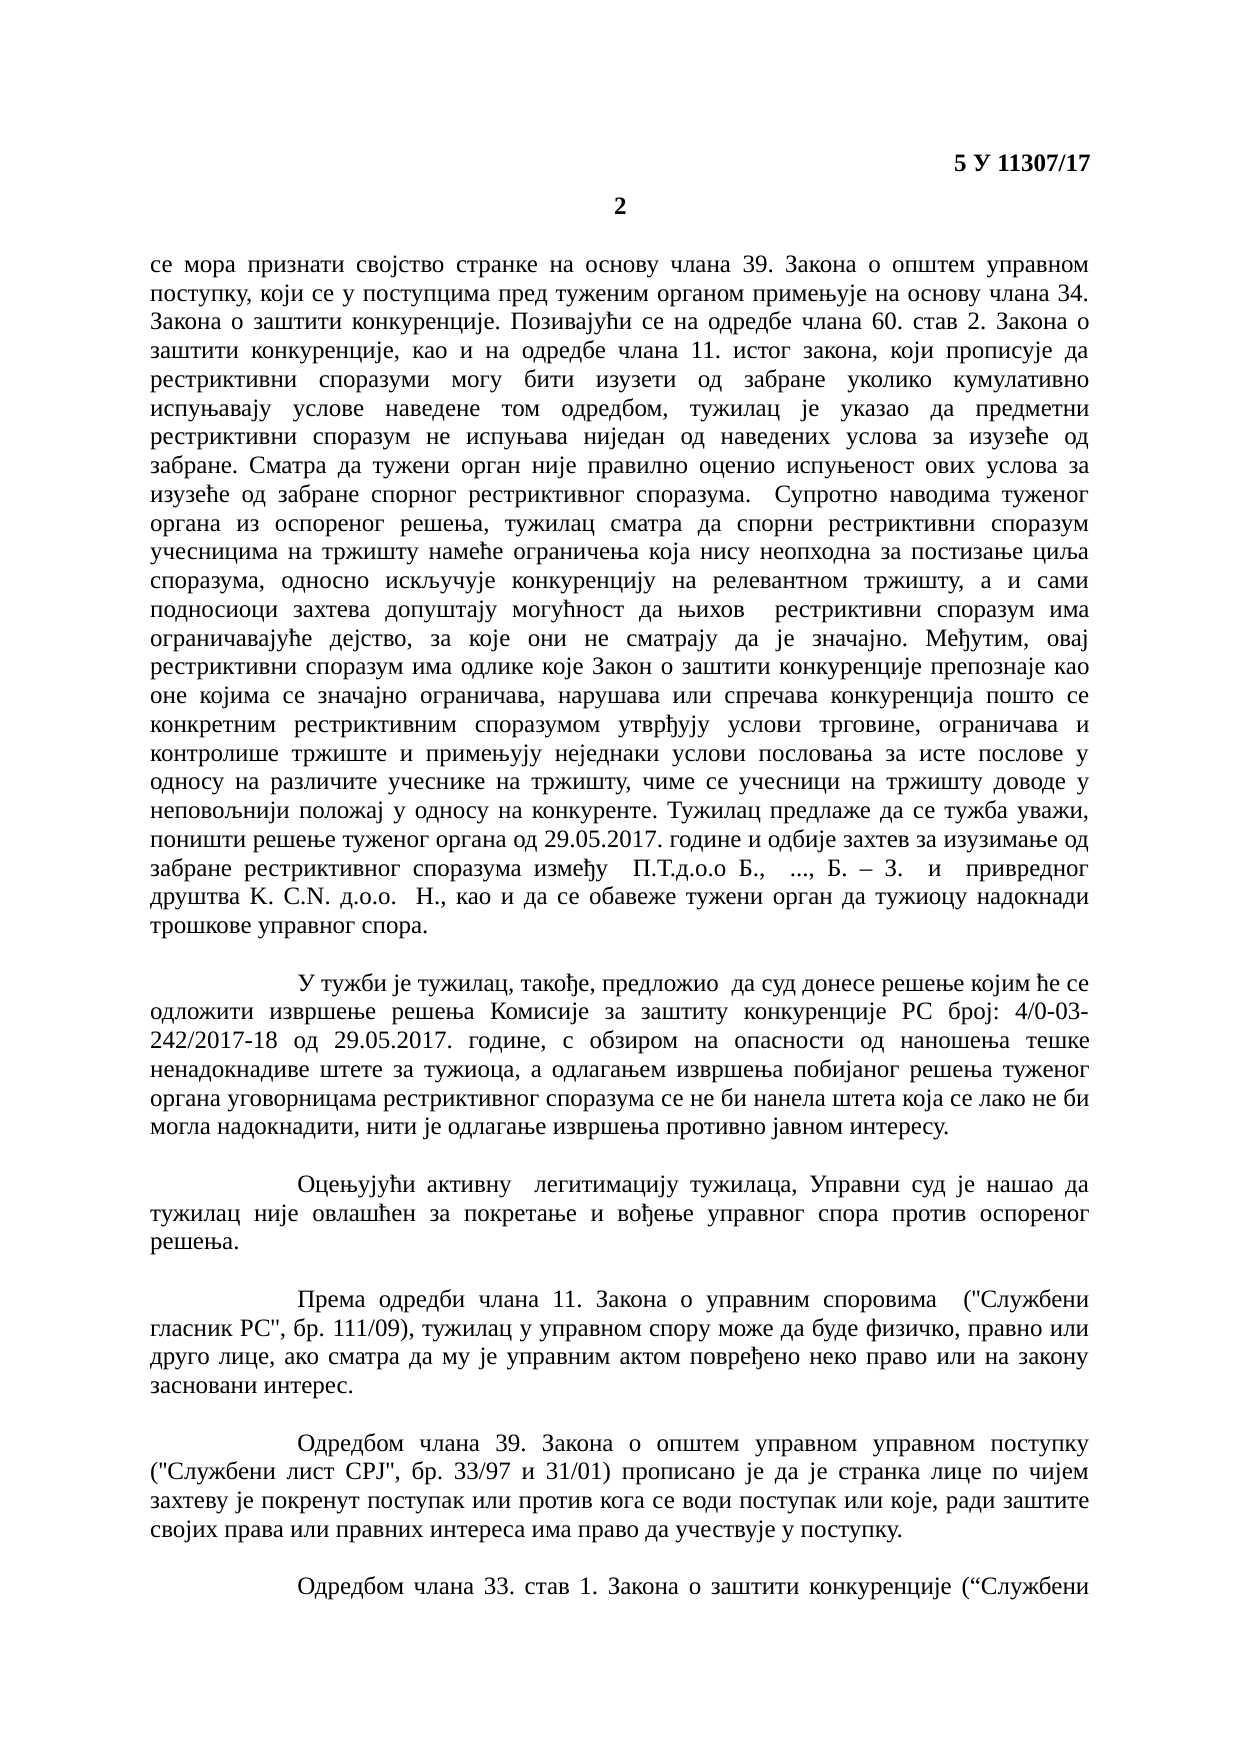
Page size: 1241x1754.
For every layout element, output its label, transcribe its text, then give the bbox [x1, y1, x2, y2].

text У тужби је тужилац, такође, предложио да суд донесе решење којим ће се одложити извршење решења Комисије за заштиту конкуренције РС број: 4/0-03-242/2017-18 од 29.05.2017. године, с обзиром на опасности од наношења тешке ненадокнадиве штете за тужиоца, а одлагањем извршења побијаног решења туженог органа уговорницама рестриктивног споразума се не би нанела штета која се лако не би могла надокнадити, нити је одлагање извршења противно јавном интересу. [150, 968, 1090, 1140]
text Одредбом члана 39. Закона о општем управном управном поступку (''Службени лист СРЈ'', бр. 33/97 и 31/01) прописано је да је странка лице по чијем захтеву је покренут поступак или против кога се води поступак или које, ради заштите својих права или правних интереса има право да учествује у поступку. [150, 1428, 1090, 1543]
text се мора признати својство странке на основу члана 39. Закона о општем управном поступку, који се у поступцима пред туженим органом примењује на основу члана 34. Закона о заштити конкуренције. Позивајући се на одредбе члана 60. став 2. Закона о заштити конкуренције, као и на одредбе члана 11. истог закона, који прописује да рестриктивни споразуми могу бити изузети од забране уколико кумулативно испуњавају услове наведене том одредбом, тужилац је указао да предметни рестриктивни споразум не испуњава ниједан од наведених услова за изузеће од забране. Сматра да тужени орган није правилно оценио испуњеност ових услова за изузеће од забране спорног рестриктивног споразума. Супротно наводима туженог органа из оспореног решења, тужилац сматра да спорни рестриктивни споразум учесницима на тржишту намеће ограничења која нису неопходна за постизање циља споразума, односно искључује конкуренцију на релевантном тржишту, а и сами подносиоци захтева допуштају могућност да њихов рестриктивни споразум има ограничавајуће дејство, за које они не сматрају да је значајно. Међутим, овај рестриктивни споразум има одлике које Закон о заштити конкуренције препознаје као оне којима се значајно ограничава, нарушава или спречава конкуренција пошто се конкретним рестриктивним споразумом утврђују услови трговине, ограничава и контролише тржиште и примењују неједнаки услови пословања за исте послове у односу на различите учеснике на тржишту, чиме се учесници на тржишту доводе у неповољнији положај у односу на конкуренте. Тужилац предлаже да се тужба уважи, поништи решење туженог органа од 29.05.2017. године и одбије захтев за изузимање од забране рестриктивног споразума између П.Т.д.о.о Б., ..., Б. – З. и привредног друштва K. C.N. д.o.o. Н., као и да се обавеже тужени орган да тужиоцу надокнади трошкове управног спора. [150, 249, 1090, 939]
text Одредбом члана 33. став 1. Закона о заштити конкуренције (“Службени [150, 1571, 1090, 1600]
text Оцењујући активну легитимацију тужилаца, Управни суд је нашао да тужилац није овлашћен за покретање и вођење управног спора против оспореног решења. [150, 1169, 1090, 1255]
text Према одредби члана 11. Закона о управним споровима (''Службени гласник РС'', бр. 111/09), тужилац у управном спору може да буде физичко, правно или друго лице, ако сматра да му је управним актом повређено неко право или на закону засновани интерес. [150, 1284, 1090, 1399]
